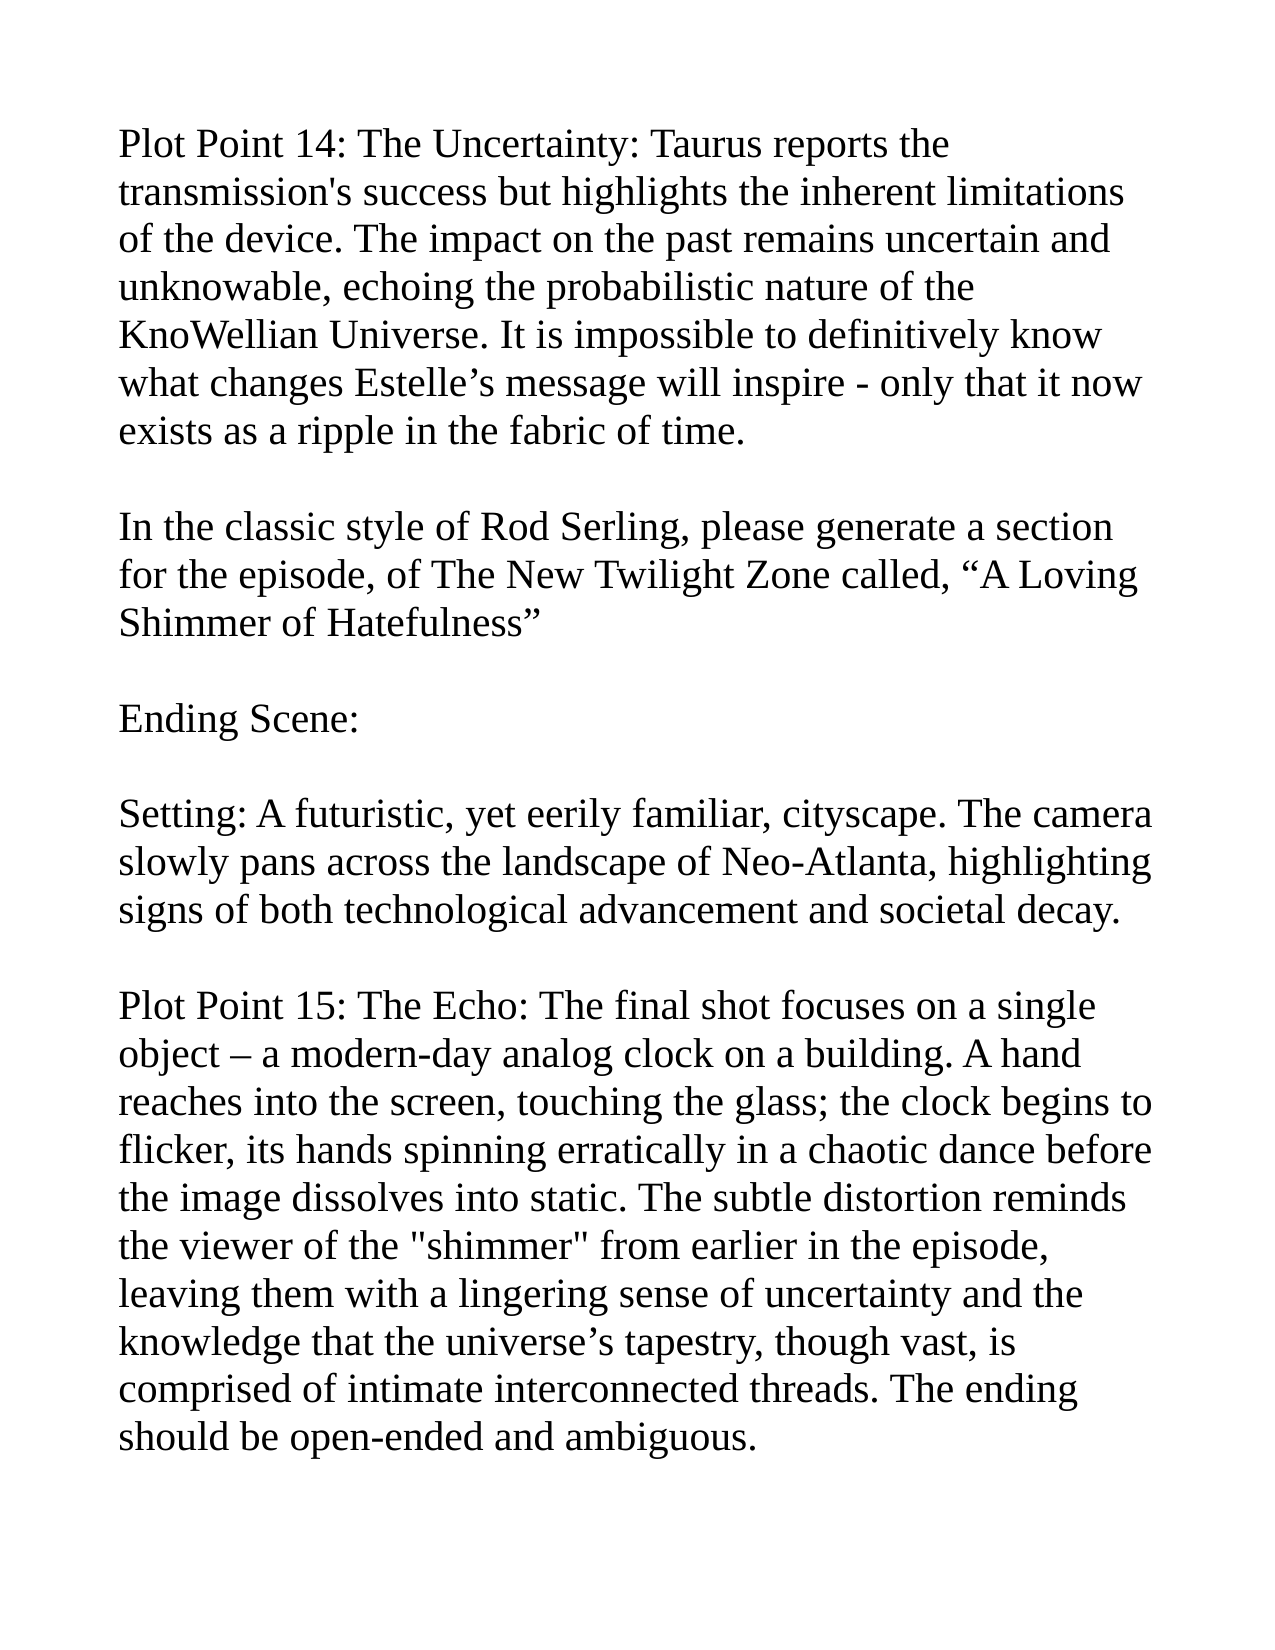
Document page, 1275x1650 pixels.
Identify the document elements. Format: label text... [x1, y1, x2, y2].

text Plot Point 15: The Echo: The final shot focuses on a single object – a modern-day analog clock on a building. A hand reaches into the screen, touching the glass; the clock begins to flicker, its hands spinning erratically in a chaotic dance before the image dissolves into static. The subtle distortion reminds the viewer of the "shimmer" from earlier in the episode, leaving them with a lingering sense of uncertainty and the knowledge that the universe’s tapestry, though vast, is comprised of intimate interconnected threads. The ending should be open-ended and ambiguous. [118, 981, 1157, 1460]
text KnoWellian Universe. It is impossible to definitively know what changes Estelle’s message will inspire - only that it now exists as a ripple in the fabric of time. [118, 310, 1157, 453]
text In the classic style of Rod Serling, please generate a section for the episode, of The New Twilight Zone called, “A Loving Shimmer of Hatefulness” [118, 501, 1157, 693]
text Ending Scene: [118, 693, 1157, 741]
text Setting: A futuristic, yet eerily familiar, cityscape. The camera slowly pans across the landscape of Neo-Atlanta, highlighting signs of both technological advancement and societal decay. [118, 789, 1157, 933]
text Plot Point 14: The Uncertainty: Taurus reports the transmission's success but highlights the inherent limitations of the device. The impact on the past remains uncertain and unknowable, echoing the probabilistic nature of the [118, 118, 1157, 310]
